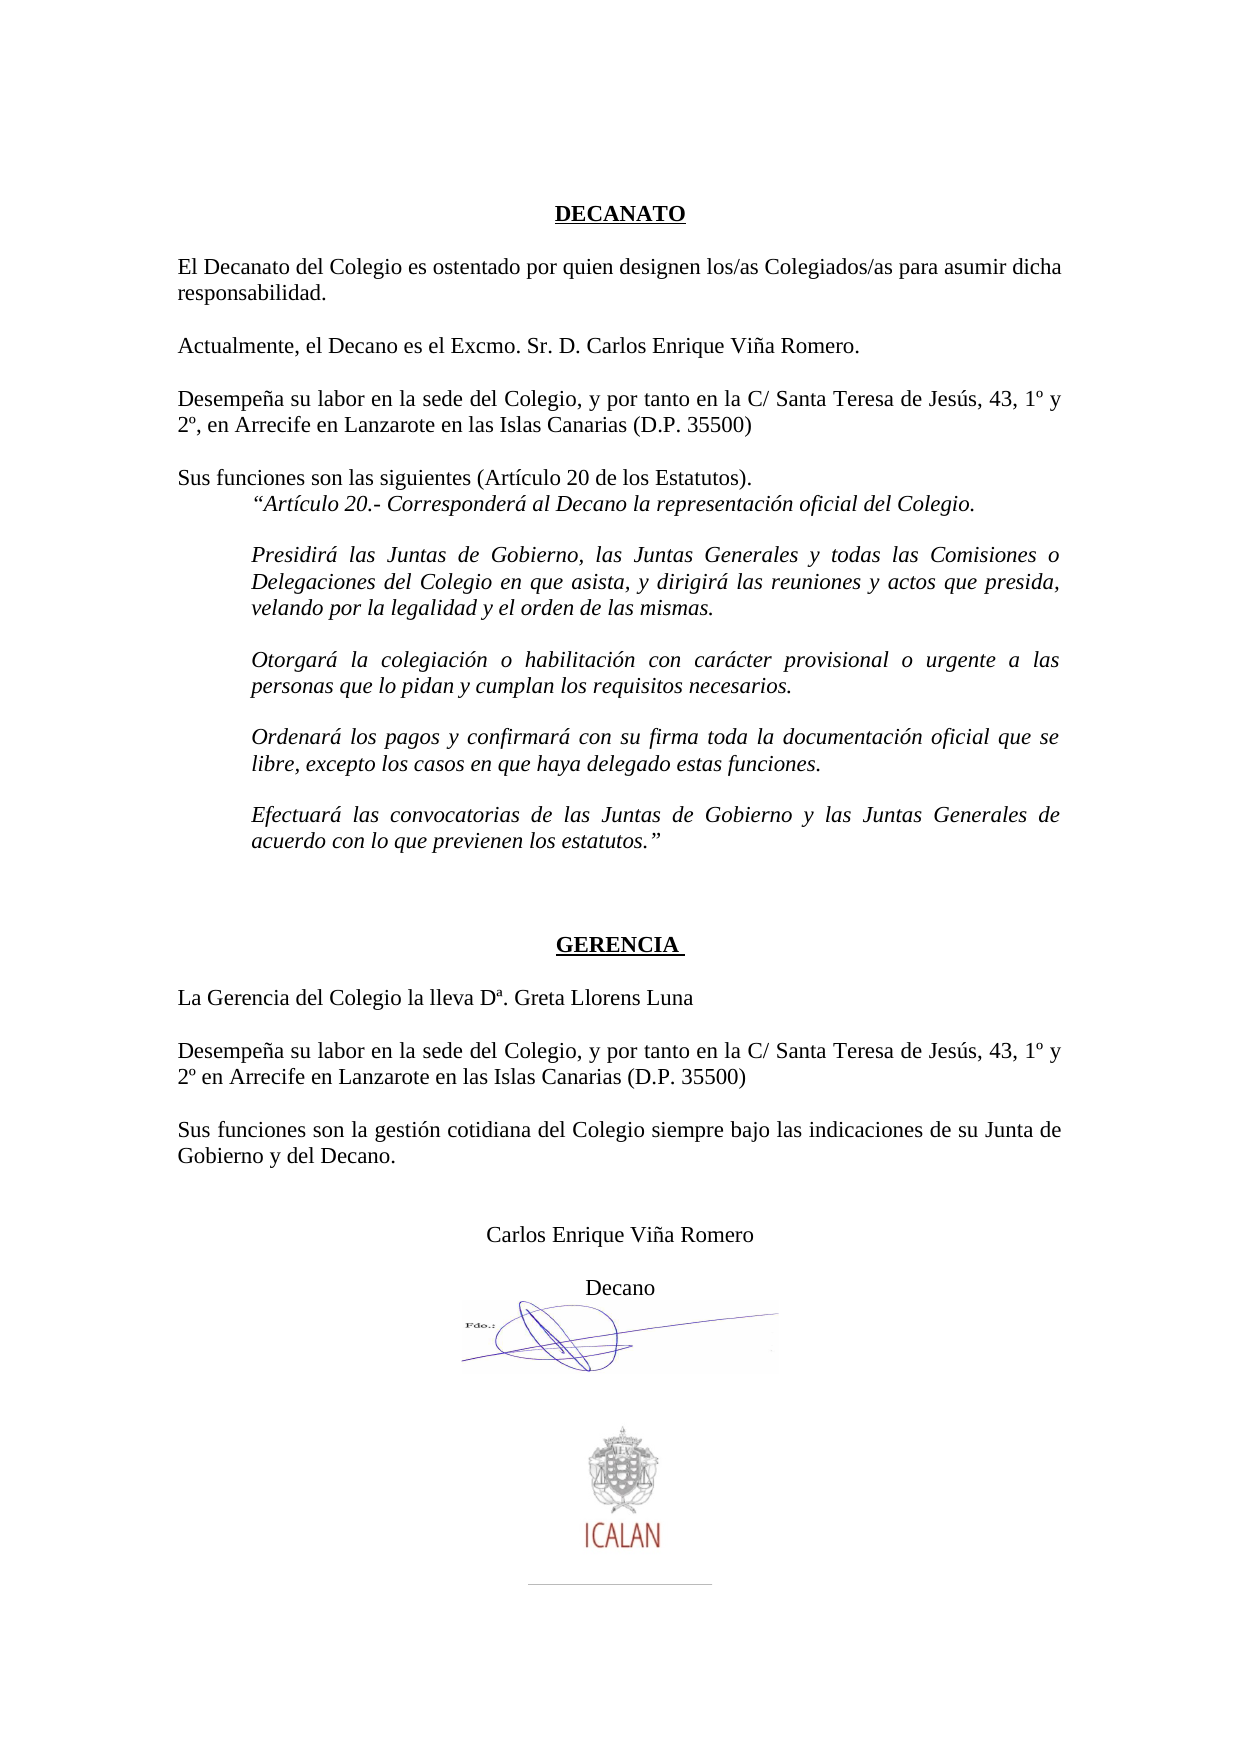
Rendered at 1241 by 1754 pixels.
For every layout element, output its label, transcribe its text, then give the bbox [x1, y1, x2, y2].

text Sus funciones son las siguientes (Artículo 20 de los Estatutos). [177, 464, 1063, 490]
text Ordenará los pagos y confirmará con su firma toda la documentación oficial que se libre, excepto los casos en que haya delegado estas funciones. [251, 723, 1063, 776]
text DECANATO [177, 200, 1063, 227]
text Sus funciones son la gestión cotidiana del Colegio siempre bajo las indicaciones de su Junta de Gobierno y del Decano. [177, 1116, 1063, 1169]
text Carlos Enrique Viña Romero [177, 1221, 1063, 1248]
text Actualmente, el Decano es el Excmo. Sr. D. Carlos Enrique Viña Romero. [177, 332, 1063, 358]
text Efectuará las convocatorias de las Juntas de Gobierno y las Juntas Generales de acuerdo con lo que previenen los estatutos.” [251, 801, 1063, 854]
text El Decanato del Colegio es ostentado por quien designen los/as Colegiados/as para asumir dicha responsabilidad. [177, 253, 1063, 306]
text La Gerencia del Colegio la lleva Dª. Greta Llorens Luna [177, 984, 1063, 1011]
text Desempeña su labor en la sede del Colegio, y por tanto en la C/ Santa Teresa de Jesús, 43, 1º y 2º, en Arrecife en Lanzarote en las Islas Canarias (D.P. 35500) [177, 385, 1063, 437]
text GERENCIA [177, 931, 1063, 958]
text “Artículo 20.- Corresponderá al Decano la representación oficial del Colegio. [177, 490, 1063, 517]
text Presidirá las Juntas de Gobierno, las Juntas Generales y todas las Comisiones o Delegaciones del Colegio en que asista, y dirigirá las reuniones y actos que presida, velando por la legalidad y el orden de las mismas. [251, 542, 1063, 621]
text Otorgará la colegiación o habilitación con carácter provisional o urgente a las personas que lo pidan y cumplan los requisitos necesarios. [251, 646, 1063, 698]
text Desempeña su labor en la sede del Colegio, y por tanto en la C/ Santa Teresa de Jesús, 43, 1º y 2º en Arrecife en Lanzarote en las Islas Canarias (D.P. 35500) [177, 1037, 1063, 1089]
text Decano [177, 1274, 1063, 1300]
